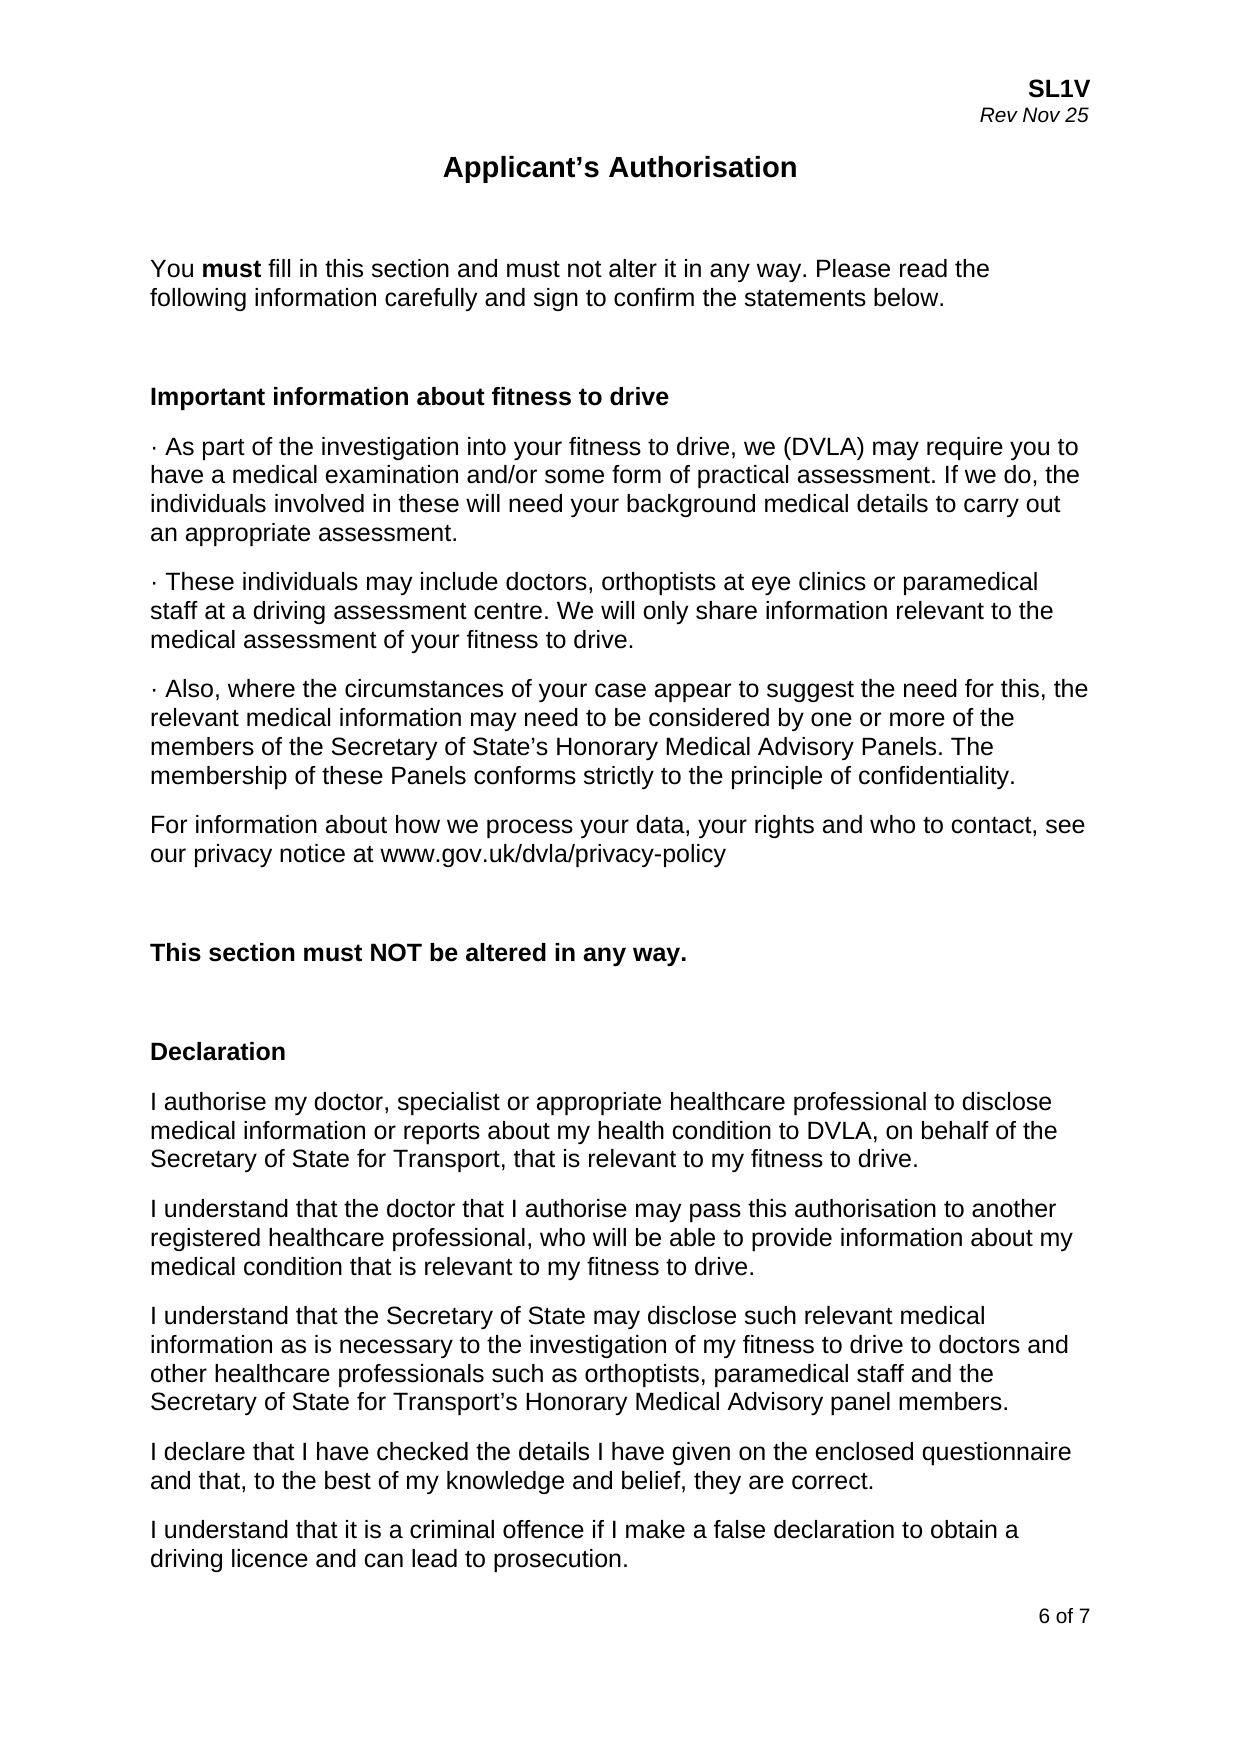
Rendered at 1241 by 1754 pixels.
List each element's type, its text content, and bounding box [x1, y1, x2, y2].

text I declare that I have checked the details I have given on the enclosed questionnaire and that, to the best of my knowledge and belief, they are correct. [150, 1437, 1090, 1494]
text I understand that the Secretary of State may disclose such relevant medical information as is necessary to the investigation of my fitness to drive to doctors and other healthcare professionals such as orthoptists, paramedical staff and the Secretary of State for Transport’s Honorary Medical Advisory panel members. [150, 1301, 1090, 1416]
text You must fill in this section and must not alter it in any way. Please read the following information carefully and sign to confirm the statements below. [150, 254, 1090, 311]
text I authorise my doctor, specialist or appropriate healthcare professional to disclose medical information or reports about my health condition to DVLA, on behalf of the Secretary of State for Transport, that is relevant to my fitness to drive. [150, 1087, 1090, 1173]
text I understand that the doctor that I authorise may pass this authorisation to another registered healthcare professional, who will be able to provide information about my medical condition that is relevant to my fitness to drive. [150, 1194, 1090, 1280]
text I understand that it is a criminal offence if I make a false declaration to obtain a driving licence and can lead to prosecution. [150, 1515, 1090, 1573]
text This section must NOT be altered in any way. [150, 938, 1090, 967]
text · These individuals may include doctors, orthoptists at eye clinics or paramedical staff at a driving assessment centre. We will only share information relevant to the medical assessment of your fitness to drive. [150, 567, 1090, 653]
text · Also, where the circumstances of your case appear to suggest the need for this, the relevant medical information may need to be considered by one or more of the members of the Secretary of State’s Honorary Medical Advisory Panels. The membership of these Panels conforms strictly to the principle of confidentiality. [150, 674, 1090, 789]
text Important information about fitness to drive [150, 382, 1090, 411]
text Applicant’s Authorisation [150, 150, 1090, 183]
text · As part of the investigation into your fitness to drive, we (DVLA) may require you to have a medical examination and/or some form of practical assessment. If we do, the individuals involved in these will need your background medical details to carry out an appropriate assessment. [150, 431, 1090, 546]
text For information about how we process your data, your rights and who to contact, see our privacy notice at www.gov.uk/dvla/privacy-policy [150, 810, 1090, 868]
text Declaration [150, 1037, 1090, 1066]
